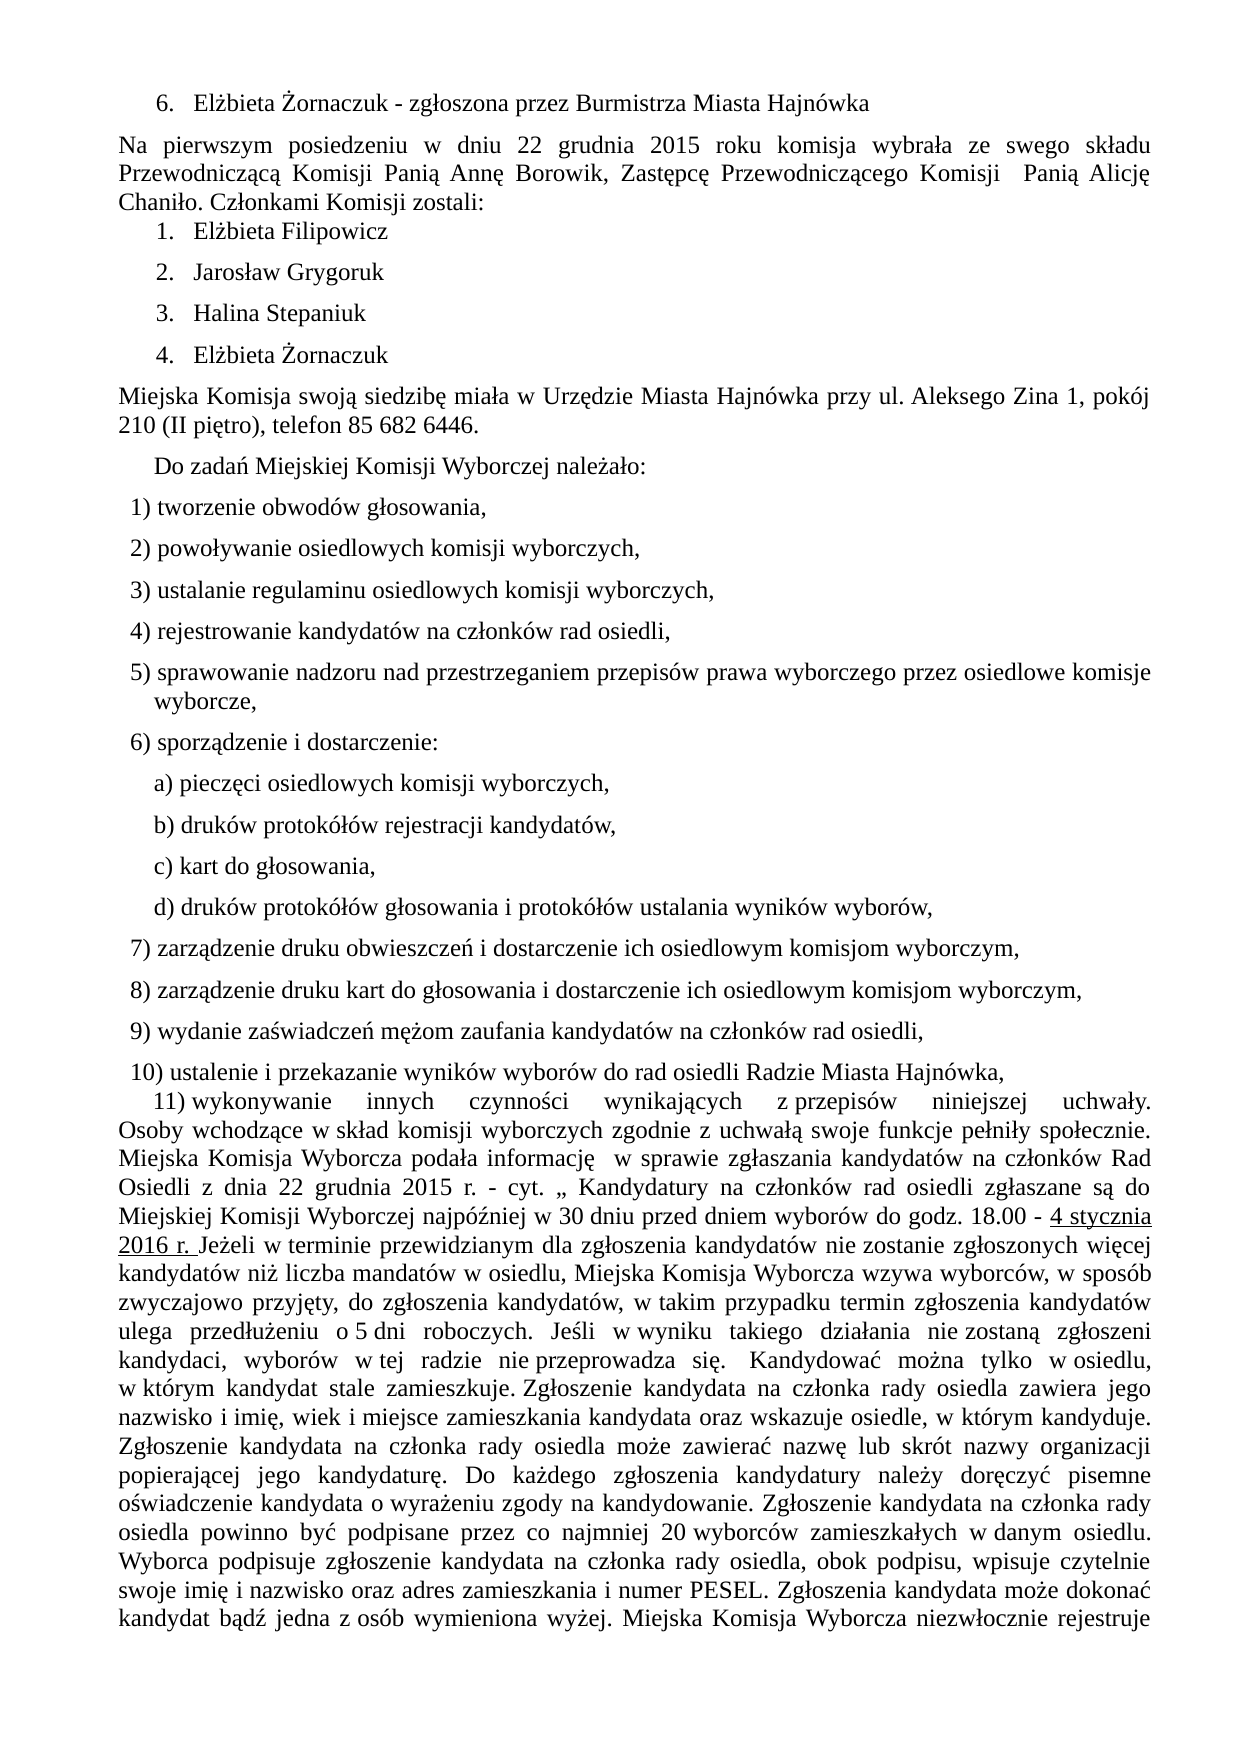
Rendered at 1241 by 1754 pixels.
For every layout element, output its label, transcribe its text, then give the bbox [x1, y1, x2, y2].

text 2) powoływanie osiedlowych komisji wyborczych, [130, 533, 1152, 562]
text Miejska Komisja swoją siedzibę miała w Urzędzie Miasta Hajnówka przy ul. Aleksego Zina 1, pokój 210 (II piętro), telefon 85 682 6446. [118, 381, 1152, 438]
text 6) sporządzenie i dostarczenie: [130, 727, 1152, 756]
list Elżbieta Filipowicz [156, 216, 1152, 245]
text c) kart do głosowania, [153, 851, 1152, 880]
text 4) rejestrowanie kandydatów na członków rad osiedli, [130, 616, 1152, 645]
text Na pierwszym posiedzeniu w dniu 22 grudnia 2015 roku komisja wybrała ze swego składu Przewodniczącą Komisji Panią Annę Borowik, Zastępcę Przewodniczącego Komisji Panią Alicję Chaniło. Członkami Komisji zostali: [118, 130, 1152, 216]
text 8) zarządzenie druku kart do głosowania i dostarczenie ich osiedlowym komisjom wyborczym, [130, 975, 1152, 1003]
text 1) tworzenie obwodów głosowania, [130, 492, 1152, 521]
text 3) ustalanie regulaminu osiedlowych komisji wyborczych, [130, 575, 1152, 603]
text a) pieczęci osiedlowych komisji wyborczych, [153, 768, 1152, 797]
list Elżbieta Żornaczuk - zgłoszona przez Burmistrza Miasta Hajnówka [156, 88, 1152, 117]
list Halina Stepaniuk [156, 298, 1152, 327]
text 9) wydanie zaświadczeń mężom zaufania kandydatów na członków rad osiedli, [130, 1016, 1152, 1045]
text 5) sprawowanie nadzoru nad przestrzeganiem przepisów prawa wyborczego przez osiedlowe komisje wyborcze, [130, 657, 1152, 715]
text 10) ustalenie i przekazanie wyników wyborów do rad osiedli Radzie Miasta Hajnówka, [130, 1057, 1152, 1086]
text 11) wykonywanie innych czynności wynikających z przepisów niniejszej uchwały. Osoby wchodzące w skład komisji wyborczych zgodnie z uchwałą swoje funkcje pełniły społecznie. Miejska Komisja Wyborcza podała informację w sprawie zgłaszania kandydatów na członków Rad Osiedli z dnia 22 grudnia 2015 r. - cyt. „ Kandydatury na członków rad osiedli zgłaszane są do Miejskiej Komisji Wyborczej najpóźniej w 30 dniu przed dniem wyborów do godz. 18.00 - 4 stycznia 2016 r. Jeżeli w terminie przewidzianym dla zgłoszenia kandydatów nie zostanie zgłoszonych więcej kandydatów niż liczba mandatów w osiedlu, Miejska Komisja Wyborcza wzywa wyborców, w sposób zwyczajowo przyjęty, do zgłoszenia kandydatów, w takim przypadku termin zgłoszenia kandydatów ulega przedłużeniu o 5 dni roboczych. Jeśli w wyniku takiego działania nie zostaną zgłoszeni kandydaci, wyborów w tej radzie nie przeprowadza się. Kandydować można tylko w osiedlu, w którym kandydat stale zamieszkuje. Zgłoszenie kandydata na członka rady osiedla zawiera jego nazwisko i imię, wiek i miejsce zamieszkania kandydata oraz wskazuje osiedle, w którym kandyduje. Zgłoszenie kandydata na członka rady osiedla może zawierać nazwę lub skrót nazwy organizacji popierającej jego kandydaturę. Do każdego zgłoszenia kandydatury należy doręczyć pisemne oświadczenie kandydata o wyrażeniu zgody na kandydowanie. Zgłoszenie kandydata na członka rady osiedla powinno być podpisane przez co najmniej 20 wyborców zamieszkałych w danym osiedlu. Wyborca podpisuje zgłoszenie kandydata na członka rady osiedla, obok podpisu, wpisuje czytelnie swoje imię i nazwisko oraz adres zamieszkania i numer PESEL. Zgłoszenia kandydata może dokonać kandydat bądź jedna z osób wymieniona wyżej. Miejska Komisja Wyborcza niezwłocznie rejestruje [118, 1086, 1152, 1632]
text b) druków protokółów rejestracji kandydatów, [153, 810, 1152, 838]
text 7) zarządzenie druku obwieszczeń i dostarczenie ich osiedlowym komisjom wyborczym, [130, 933, 1152, 962]
list Jarosław Grygoruk [156, 257, 1152, 286]
list Elżbieta Żornaczuk [156, 340, 1152, 368]
text Do zadań Miejskiej Komisji Wyborczej należało: [118, 451, 1152, 480]
text d) druków protokółów głosowania i protokółów ustalania wyników wyborów, [153, 892, 1152, 921]
